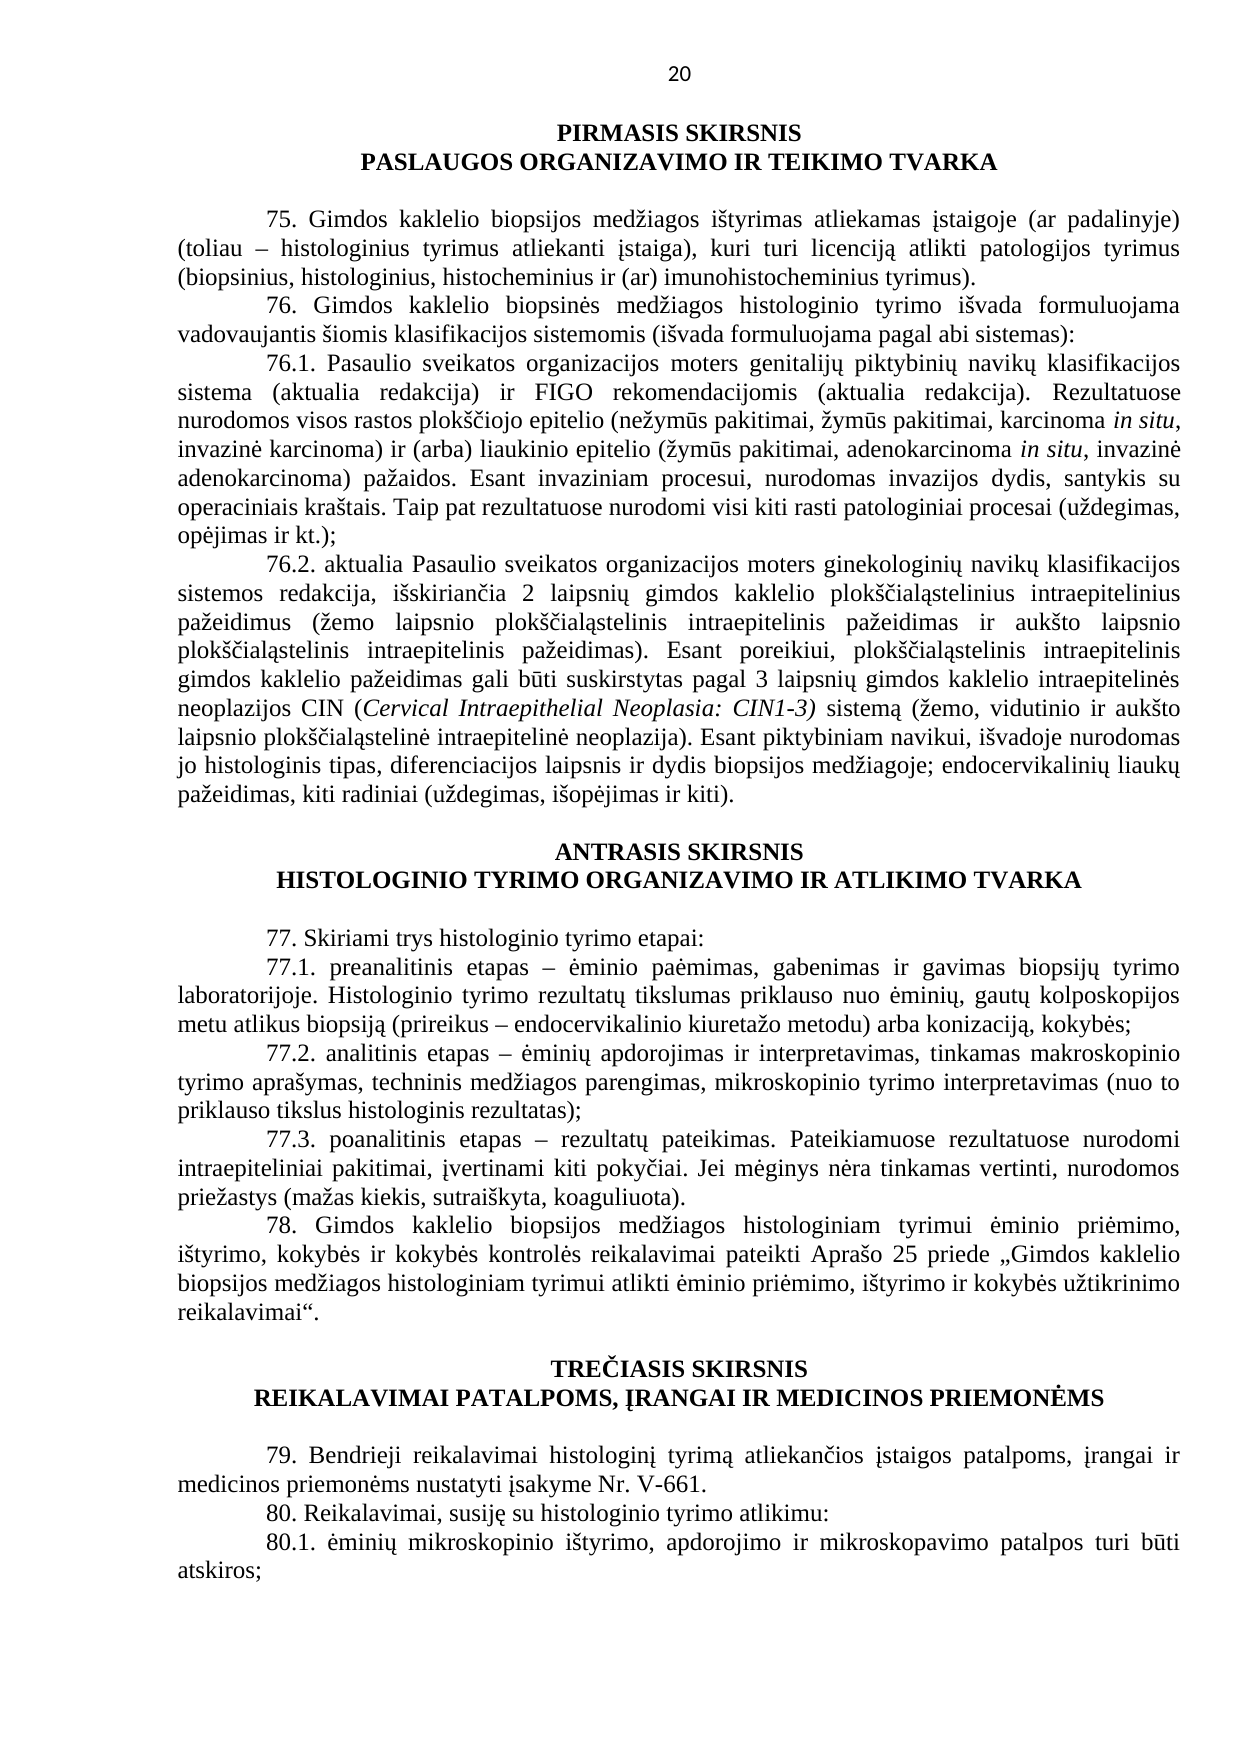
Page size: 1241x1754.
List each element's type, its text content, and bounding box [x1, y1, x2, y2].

text TREČIASIS SKIRSNIS [177, 1354, 1181, 1383]
text 75. Gimdos kaklelio biopsijos medžiagos ištyrimas atliekamas įstaigoje (ar padalinyje) (toliau – histologinius tyrimus atliekanti įstaiga), kuri turi licenciją atlikti patologijos tyrimus (biopsinius, histologinius, histocheminius ir (ar) imunohistocheminius tyrimus). [177, 204, 1181, 291]
text 77.1. preanalitinis etapas – ėminio paėmimas, gabenimas ir gavimas biopsijų tyrimo laboratorijoje. Histologinio tyrimo rezultatų tikslumas priklauso nuo ėminių, gautų kolposkopijos metu atlikus biopsiją (prireikus – endocervikalinio kiuretažo metodu) arba konizaciją, kokybės; [177, 952, 1181, 1038]
text 79. Bendrieji reikalavimai histologinį tyrimą atliekančios įstaigos patalpoms, įrangai ir medicinos priemonėms nustatyti įsakyme Nr. V-661. [177, 1441, 1181, 1498]
text 77.3. poanalitinis etapas – rezultatų pateikimas. Pateikiamuose rezultatuose nurodomi intraepiteliniai pakitimai, įvertinami kiti pokyčiai. Jei mėginys nėra tinkamas vertinti, nurodomos priežastys (mažas kiekis, sutraiškyta, koaguliuota). [177, 1124, 1181, 1211]
text 76.1. Pasaulio sveikatos organizacijos moters genitalijų piktybinių navikų klasifikacijos sistema (aktualia redakcija) ir FIGO rekomendacijomis (aktualia redakcija). Rezultatuose nurodomos visos rastos plokščiojo epitelio (nežymūs pakitimai, žymūs pakitimai, karcinoma in situ, invazinė karcinoma) ir (arba) liaukinio epitelio (žymūs pakitimai, adenokarcinoma in situ, invazinė adenokarcinoma) pažaidos. Esant invaziniam procesui, nurodomas invazijos dydis, santykis su operaciniais kraštais. Taip pat rezultatuose nurodomi visi kiti rasti patologiniai procesai (uždegimas, opėjimas ir kt.); [177, 348, 1181, 549]
text 76.2. aktualia Pasaulio sveikatos organizacijos moters ginekologinių navikų klasifikacijos sistemos redakcija, išskiriančia 2 laipsnių gimdos kaklelio plokščialąstelinius intraepitelinius pažeidimus (žemo laipsnio plokščialąstelinis intraepitelinis pažeidimas ir aukšto laipsnio plokščialąstelinis intraepitelinis pažeidimas). Esant poreikiui, plokščialąstelinis intraepitelinis gimdos kaklelio pažeidimas gali būti suskirstytas pagal 3 laipsnių gimdos kaklelio intraepitelinės neoplazijos CIN (Cervical Intraepithelial Neoplasia: CIN1-3) sistemą (žemo, vidutinio ir aukšto laipsnio plokščialąstelinė intraepitelinė neoplazija). Esant piktybiniam navikui, išvadoje nurodomas jo histologinis tipas, diferenciacijos laipsnis ir dydis biopsijos medžiagoje; endocervikalinių liaukų pažeidimas, kiti radiniai (uždegimas, išopėjimas ir kiti). [177, 549, 1181, 808]
text PASLAUGOS ORGANIZAVIMO IR TEIKIMO TVARKA [177, 147, 1181, 176]
text HISTOLOGINIO TYRIMO ORGANIZAVIMO IR ATLIKIMO TVARKA [177, 866, 1181, 894]
text REIKALAVIMAI PATALPOMS, ĮRANGAI IR MEDICINOS PRIEMONĖMS [177, 1383, 1181, 1412]
text 76. Gimdos kaklelio biopsinės medžiagos histologinio tyrimo išvada formuluojama vadovaujantis šiomis klasifikacijos sistemomis (išvada formuluojama pagal abi sistemas): [177, 291, 1181, 348]
text 78. Gimdos kaklelio biopsijos medžiagos histologiniam tyrimui ėminio priėmimo, ištyrimo, kokybės ir kokybės kontrolės reikalavimai pateikti Aprašo 25 priede „Gimdos kaklelio biopsijos medžiagos histologiniam tyrimui atlikti ėminio priėmimo, ištyrimo ir kokybės užtikrinimo reikalavimai“. [177, 1211, 1181, 1326]
text PIRMASIS SKIRSNIS [177, 118, 1181, 147]
text 77.2. analitinis etapas – ėminių apdorojimas ir interpretavimas, tinkamas makroskopinio tyrimo aprašymas, techninis medžiagos parengimas, mikroskopinio tyrimo interpretavimas (nuo to priklauso tikslus histologinis rezultatas); [177, 1038, 1181, 1124]
text 80. Reikalavimai, susiję su histologinio tyrimo atlikimu: [177, 1498, 1181, 1527]
text 80.1. ėminių mikroskopinio ištyrimo, apdorojimo ir mikroskopavimo patalpos turi būti atskiros; [177, 1527, 1181, 1584]
text 77. Skiriami trys histologinio tyrimo etapai: [177, 923, 1181, 952]
text ANTRASIS SKIRSNIS [177, 837, 1181, 866]
